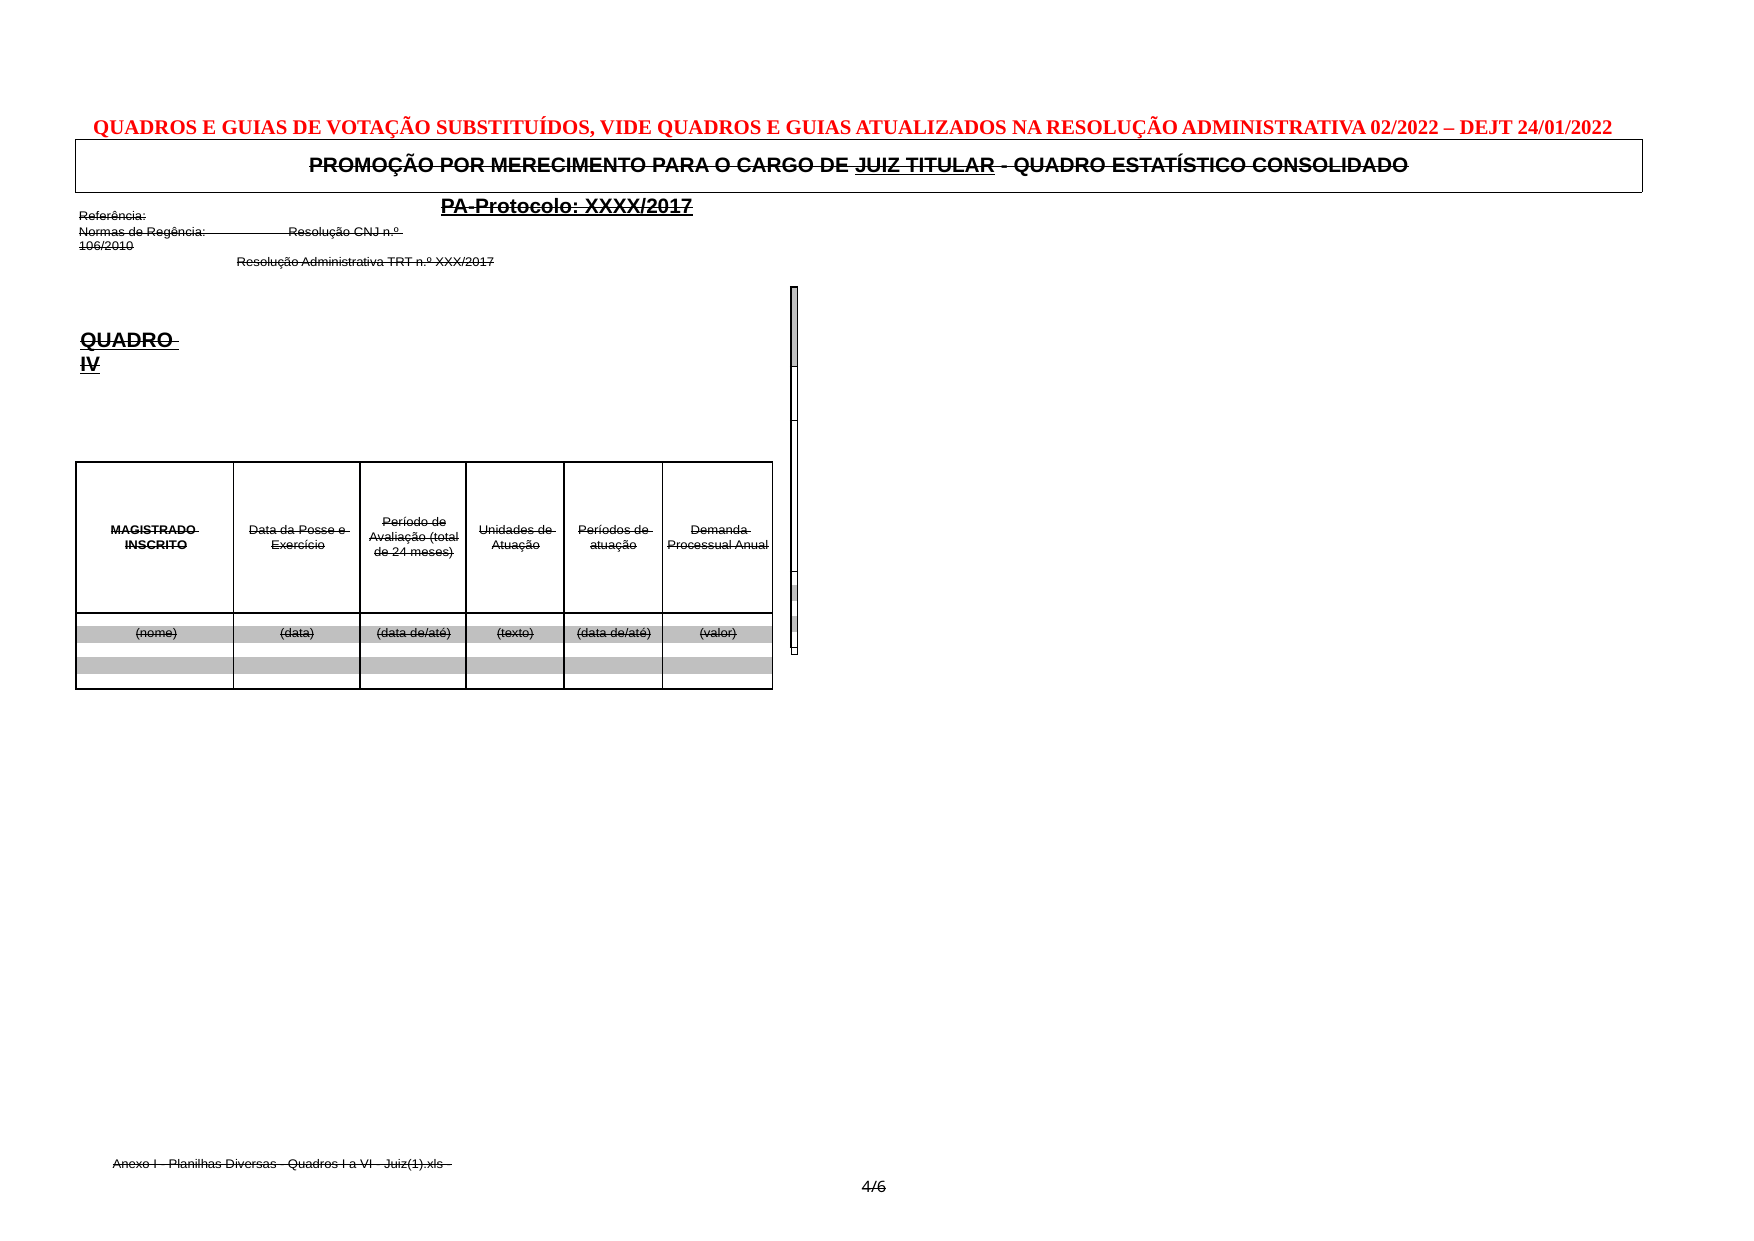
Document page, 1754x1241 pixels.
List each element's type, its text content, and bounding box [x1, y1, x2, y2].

table_cell [565, 657, 662, 674]
table_header Demanda Processual Anual [663, 463, 772, 612]
table_cell [565, 674, 662, 688]
table_cell [467, 657, 563, 674]
table_cell [663, 657, 772, 674]
table_cell [234, 643, 359, 657]
table_header MAGISTRADO INSCRITO [77, 463, 233, 612]
table_header Períodos de atuação [565, 463, 662, 612]
table_header Período de Avaliação (total de 24 meses) [361, 463, 465, 612]
table_cell (nome) [77, 626, 233, 643]
table_cell [77, 657, 233, 674]
table_cell [361, 657, 465, 674]
text Resolução Administrativa TRT n.º XXX/2017 [236, 254, 1679, 269]
table_cell [234, 657, 359, 674]
text PROMOÇÃO POR MERECIMENTO PARA O CARGO DE JUIZ TITULAR - QUADRO ESTATÍSTICO CONSOLIDADO [309, 167, 1408, 177]
table_cell [467, 614, 563, 626]
table_cell [77, 674, 233, 688]
table_cell [361, 674, 465, 688]
table_cell [565, 643, 662, 657]
table_cell [663, 674, 772, 688]
table_cell [792, 601, 797, 616]
table_cell [565, 614, 662, 626]
text Referência: [79, 209, 404, 223]
table_cell [792, 616, 797, 632]
table_header Data da Posse e Exercício [234, 463, 359, 612]
table_cell [361, 643, 465, 657]
table_cell (data de/até) [361, 626, 465, 643]
text PROMOÇÃO POR MERECIMENTO PARA O CARGO DE JUIZ TITULAR - QUADRO ESTATÍSTICO CONSOLIDADO [309, 153, 1408, 166]
text QUADRO IV [80, 328, 198, 376]
table_cell (data) [234, 626, 359, 643]
table_cell (texto) [467, 626, 563, 643]
table_cell [234, 674, 359, 688]
text Normas de Regência: Resolução CNJ n.º 106/2010 [79, 224, 404, 253]
text 4/6 [861, 1176, 1679, 1197]
table_cell (valor) [663, 626, 772, 643]
table_cell [234, 614, 359, 626]
table_cell [663, 643, 772, 657]
text Anexo I - Planilhas Diversas - Quadros I a VI - Juiz(1).xls - [112, 1156, 453, 1171]
table_cell [77, 643, 233, 657]
table_header Unidades de Atuação [467, 463, 563, 612]
table_cell [792, 632, 797, 646]
table_cell Assiduidade ao expediente forense [792, 421, 797, 571]
text QUADROS E GUIAS DE VOTAÇÃO SUBSTITUÍDOS, VIDE QUADROS E GUIAS ATUALIZADOS NA RESOLUÇÃO ADMINISTRATIVA 02/2022 – DEJT 24/01/2022 [27, 115, 1679, 139]
table_cell [467, 674, 563, 688]
table_cell [792, 572, 797, 584]
table_cell [663, 614, 772, 626]
subtitle PA-Protocolo: XXXX/2017 [441, 193, 1679, 217]
table_cell [77, 614, 233, 626]
table_cell (data de/até) [565, 626, 662, 643]
table_cell [361, 614, 465, 626]
table_cell [467, 643, 563, 657]
